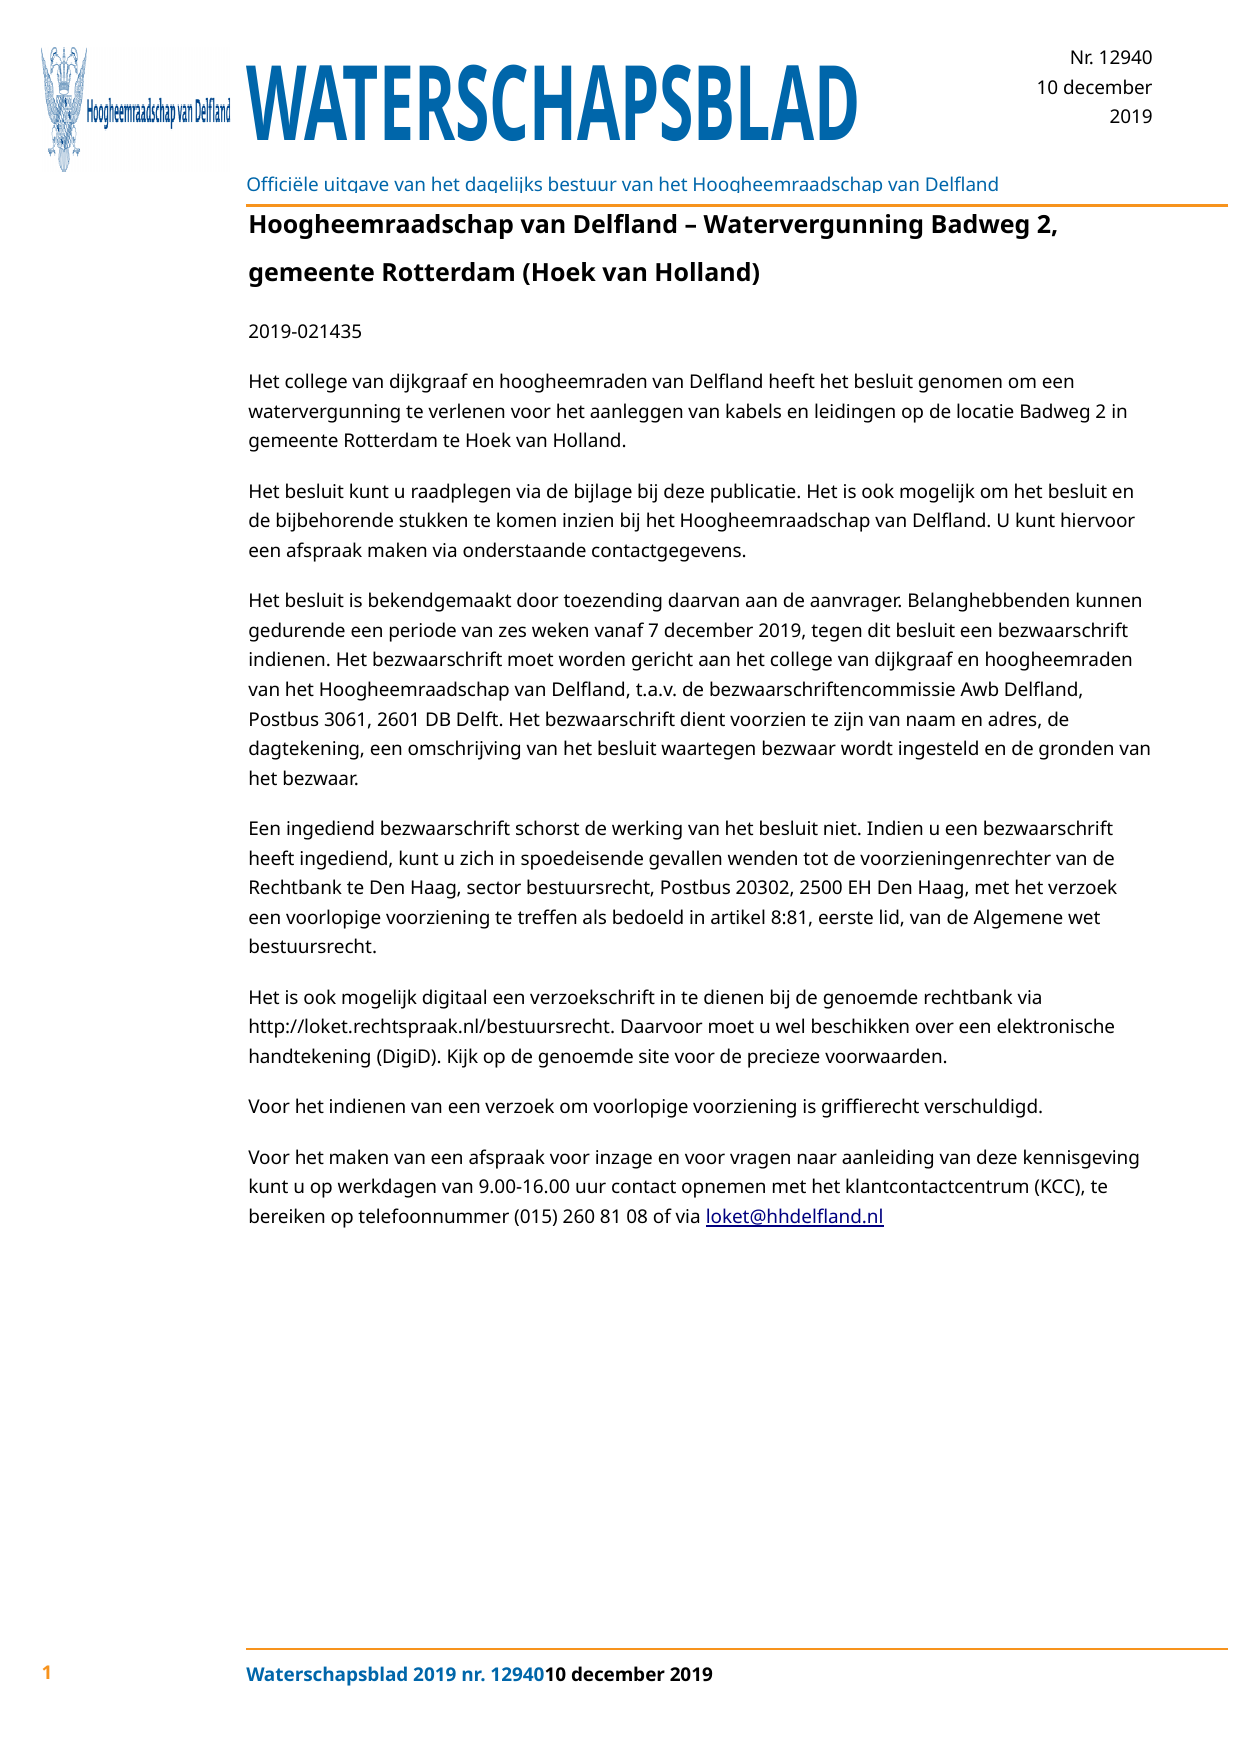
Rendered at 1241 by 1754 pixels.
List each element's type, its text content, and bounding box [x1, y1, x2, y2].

text Het besluit kunt u raadplegen via de bijlage bij deze publicatie. Het is ook mogelijk om het besluit en de bijbehorende stukken te komen inzien bij het Hoogheemraadschap van Delfland. U kunt hiervoor een afspraak maken via onderstaande contactgegevens. [248, 478, 1152, 563]
text Het besluit is bekendgemaakt door toezending daarvan aan de aanvrager. Belanghebbenden kunnen gedurende een periode van zes weken vanaf 7 december 2019, tegen dit besluit een bezwaarschrift indienen. Het bezwaarschrift moet worden gericht aan het college van dijkgraaf en hoogheemraden van het Hoogheemraadschap van Delfland, t.a.v. de bezwaarschriftencommissie Awb Delfland, Postbus 3061, 2601 DB Delft. Het bezwaarschrift dient voorzien te zijn van naam en adres, de dagtekening, een omschrijving van het besluit waartegen bezwaar wordt ingesteld en de gronden van het bezwaar. [248, 587, 1152, 791]
text Een ingediend bezwaarschrift schorst de werking van het besluit niet. Indien u een bezwaarschrift heeft ingediend, kunt u zich in spoedeisende gevallen wenden tot de voorzieningenrechter van de Rechtbank te Den Haag, sector bestuursrecht, Postbus 20302, 2500 EH Den Haag, met het verzoek een voorlopige voorziening te treffen als bedoeld in artikel 8:81, eerste lid, van de Algemene wet bestuursrecht. [248, 815, 1152, 959]
text Hoogheemraadschap van Delfland – Watervergunning Badweg 2, gemeente Rotterdam (Hoek van Holland) [248, 207, 1152, 288]
picture [41, 47, 231, 172]
text Het is ook mogelijk digitaal een verzoekschrift in te dienen bij de genoemde rechtbank via http://loket.rechtspraak.nl/bestuursrecht. Daarvoor moet u wel beschikken over een elektronische handtekening (DigiD). Kijk op de genoemde site voor de precieze voorwaarden. [248, 984, 1152, 1069]
text Het college van dijkgraaf en hoogheemraden van Delfland heeft het besluit genomen om een watervergunning te verlenen voor het aanleggen van kabels en leidingen op de locatie Badweg 2 in gemeente Rotterdam te Hoek van Holland. [248, 368, 1152, 453]
text Voor het maken van een afspraak voor inzage en voor vragen naar aanleiding van deze kennisgeving kunt u op werkdagen van 9.00-16.00 uur contact opnemen met het klantcontactcentrum (KCC), te bereiken op telefoonnummer (015) 260 81 08 of via loket@hhdelfland.nl [248, 1144, 1152, 1229]
text 2019-021435 [248, 318, 1152, 344]
text Voor het indienen van een verzoek om voorlopige voorziening is griffierecht verschuldigd. [248, 1094, 1152, 1119]
